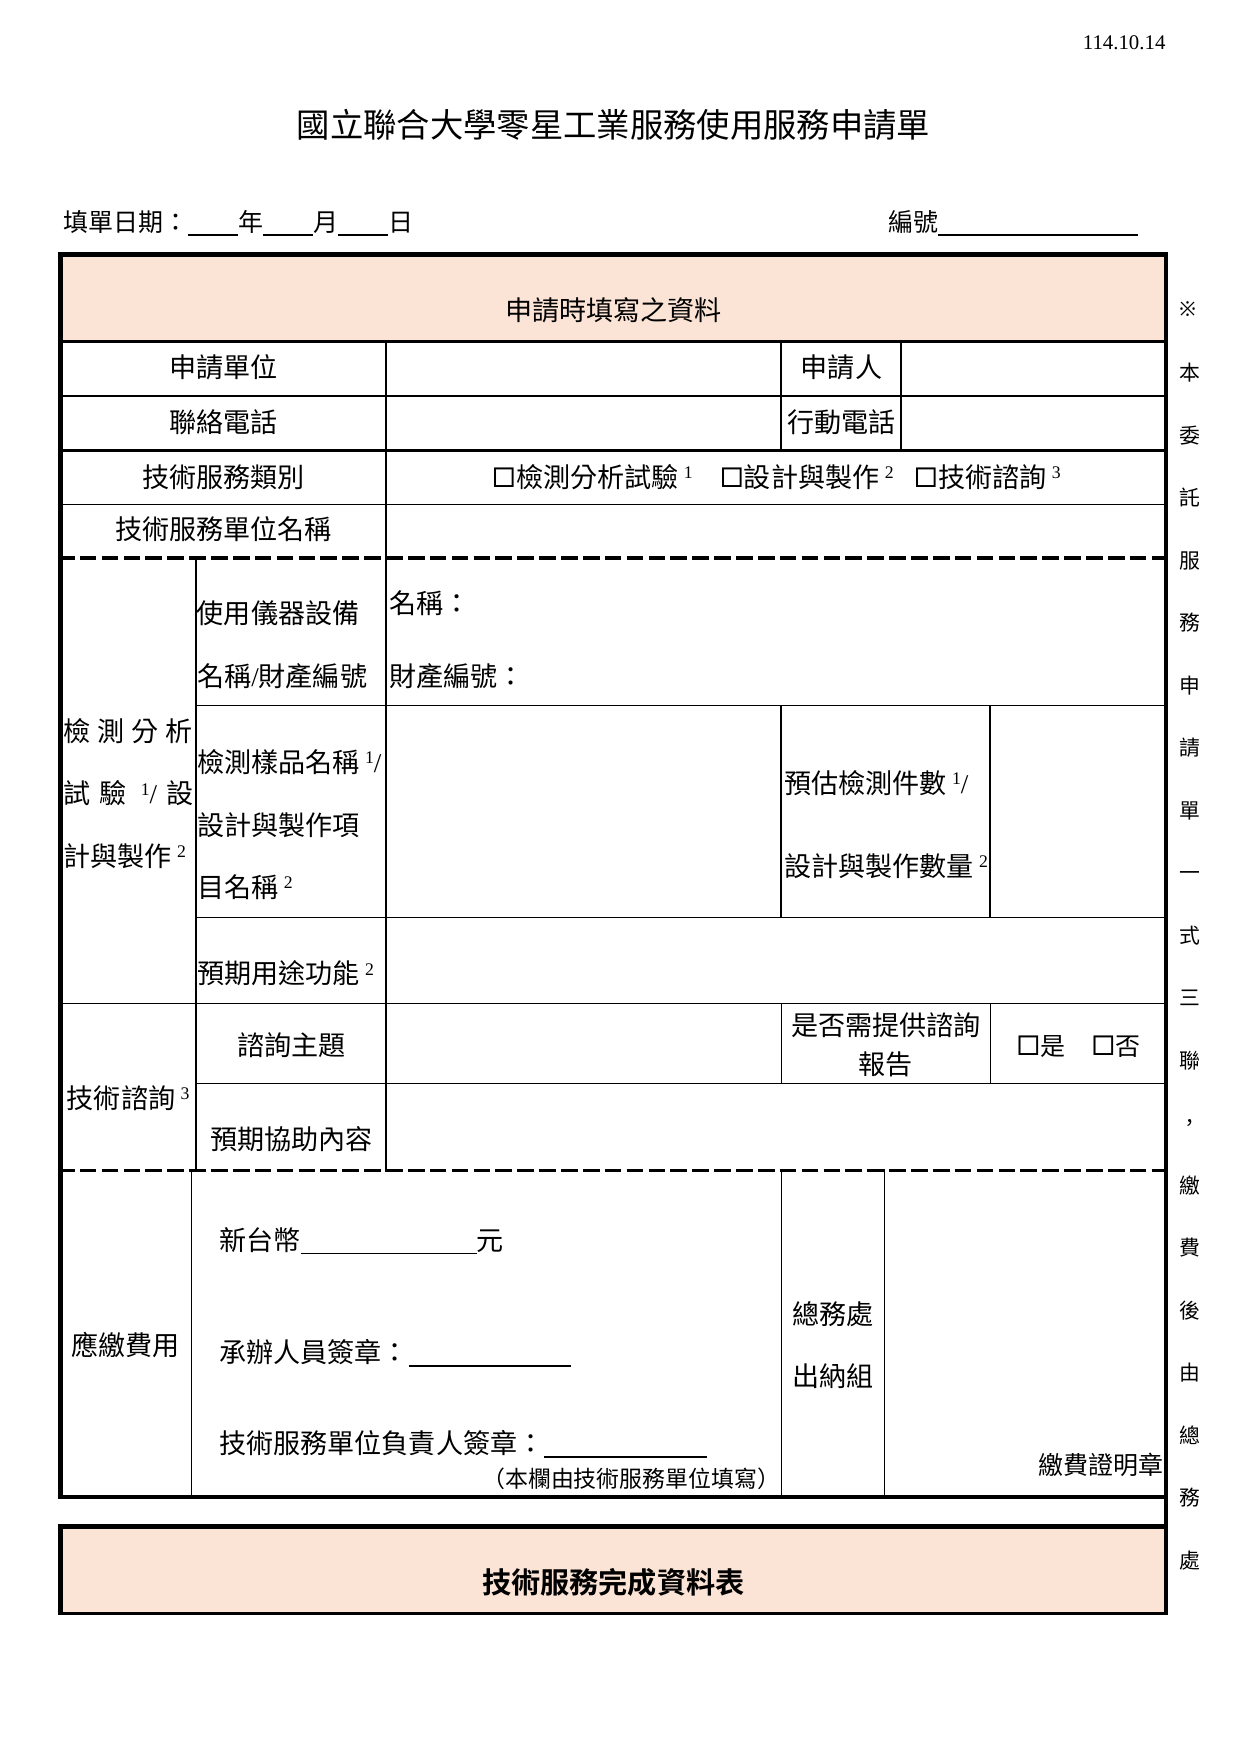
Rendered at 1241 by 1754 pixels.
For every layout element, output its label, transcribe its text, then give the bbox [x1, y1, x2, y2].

table_cell [902, 343, 1164, 394]
table_cell 檢測樣品名稱1/設計與製作項目名稱2 [197, 706, 385, 917]
table_cell [387, 918, 1164, 1003]
table_cell [387, 505, 1164, 556]
table_cell [387, 343, 780, 394]
table_header 國立聯合大學零星工業服務使用服務申請單 填單日期： 年 月 日 編號 [60, 71, 1166, 252]
table_cell 申請人 [782, 343, 900, 394]
table_cell [387, 1004, 781, 1082]
table_cell 技術服務完成資料表 [63, 1529, 1164, 1612]
table_cell 技術服務單位名稱 [63, 505, 385, 556]
table_cell 申請時填寫之資料 [63, 257, 1164, 340]
table_cell [387, 706, 780, 917]
table_cell 檢測分析試驗1/設計與製作2 [63, 556, 195, 1003]
table_cell 聯絡電話 [63, 397, 385, 449]
table_cell 使用儀器設備名稱/財產編號 [197, 556, 385, 705]
table_cell 預期用途功能2 [197, 918, 385, 1003]
table_cell 總務處出納組 [782, 1169, 884, 1494]
table_cell 是否需提供諮詢報告 [782, 1004, 990, 1082]
table_cell [387, 1084, 1164, 1169]
table_cell 新台幣 元 承辦人員簽章： 技術服務單位負責人簽章： （本欄由技術服務單位填寫） [192, 1169, 781, 1494]
table_cell [991, 706, 1164, 917]
table_cell 檢測分析試驗1 設計與製作2 技術諮詢3 [387, 452, 1164, 504]
table_cell 技術服務類別 [63, 452, 385, 504]
table_cell 申請單位 [63, 343, 385, 394]
table_cell [387, 397, 780, 449]
table_cell 諮詢主題 [197, 1004, 385, 1082]
table_cell 預估檢測件數1/ 設計與製作數量2 [782, 706, 989, 917]
table_cell 繳費證明章 [885, 1169, 1164, 1494]
table_cell 預期協助內容 [197, 1084, 385, 1169]
table_cell [60, 1499, 1164, 1524]
table_cell [902, 397, 1164, 449]
table_cell 名稱： 財產編號： [387, 556, 1164, 705]
table_cell ※本委託服務申請單一式三聯，繳費後由總務處 [1168, 252, 1227, 1612]
table_cell 行動電話 [782, 397, 900, 449]
table_cell 技術諮詢3 [63, 1004, 195, 1169]
table_cell 應繳費用 [63, 1169, 191, 1494]
table_cell 是 否 [991, 1004, 1164, 1082]
table_header [1166, 71, 1227, 252]
